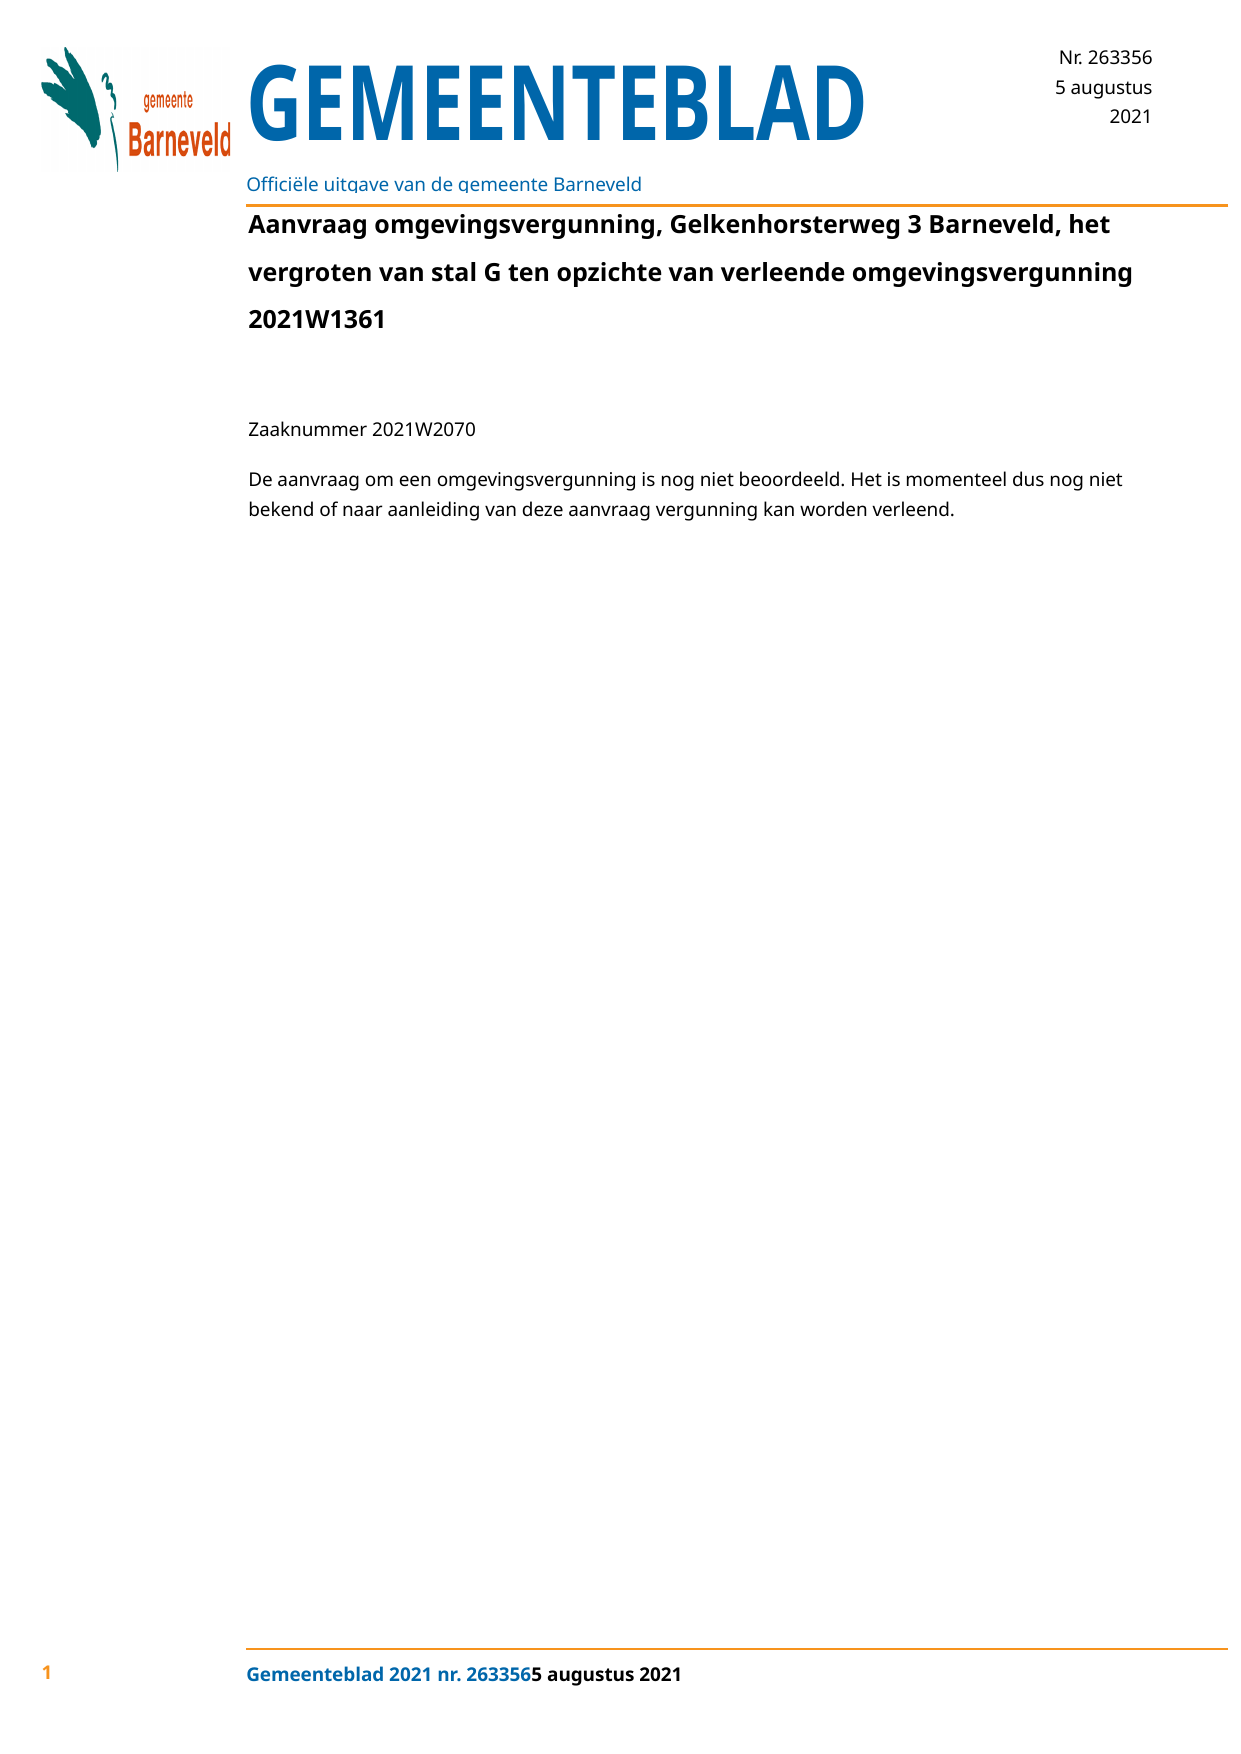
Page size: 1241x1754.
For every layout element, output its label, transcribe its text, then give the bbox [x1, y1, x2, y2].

picture [41, 47, 231, 172]
text De aanvraag om een omgevingsvergunning is nog niet beoordeeld. Het is momenteel dus nog niet bekend of naar aanleiding van deze aanvraag vergunning kan worden verleend. [248, 466, 1152, 522]
text Aanvraag omgevingsvergunning, Gelkenhorsterweg 3 Barneveld, het vergroten van stal G ten opzichte van verleende omgevingsvergunning 2021W1361 [248, 207, 1152, 336]
text Zaaknummer 2021W2070 [248, 416, 1152, 442]
